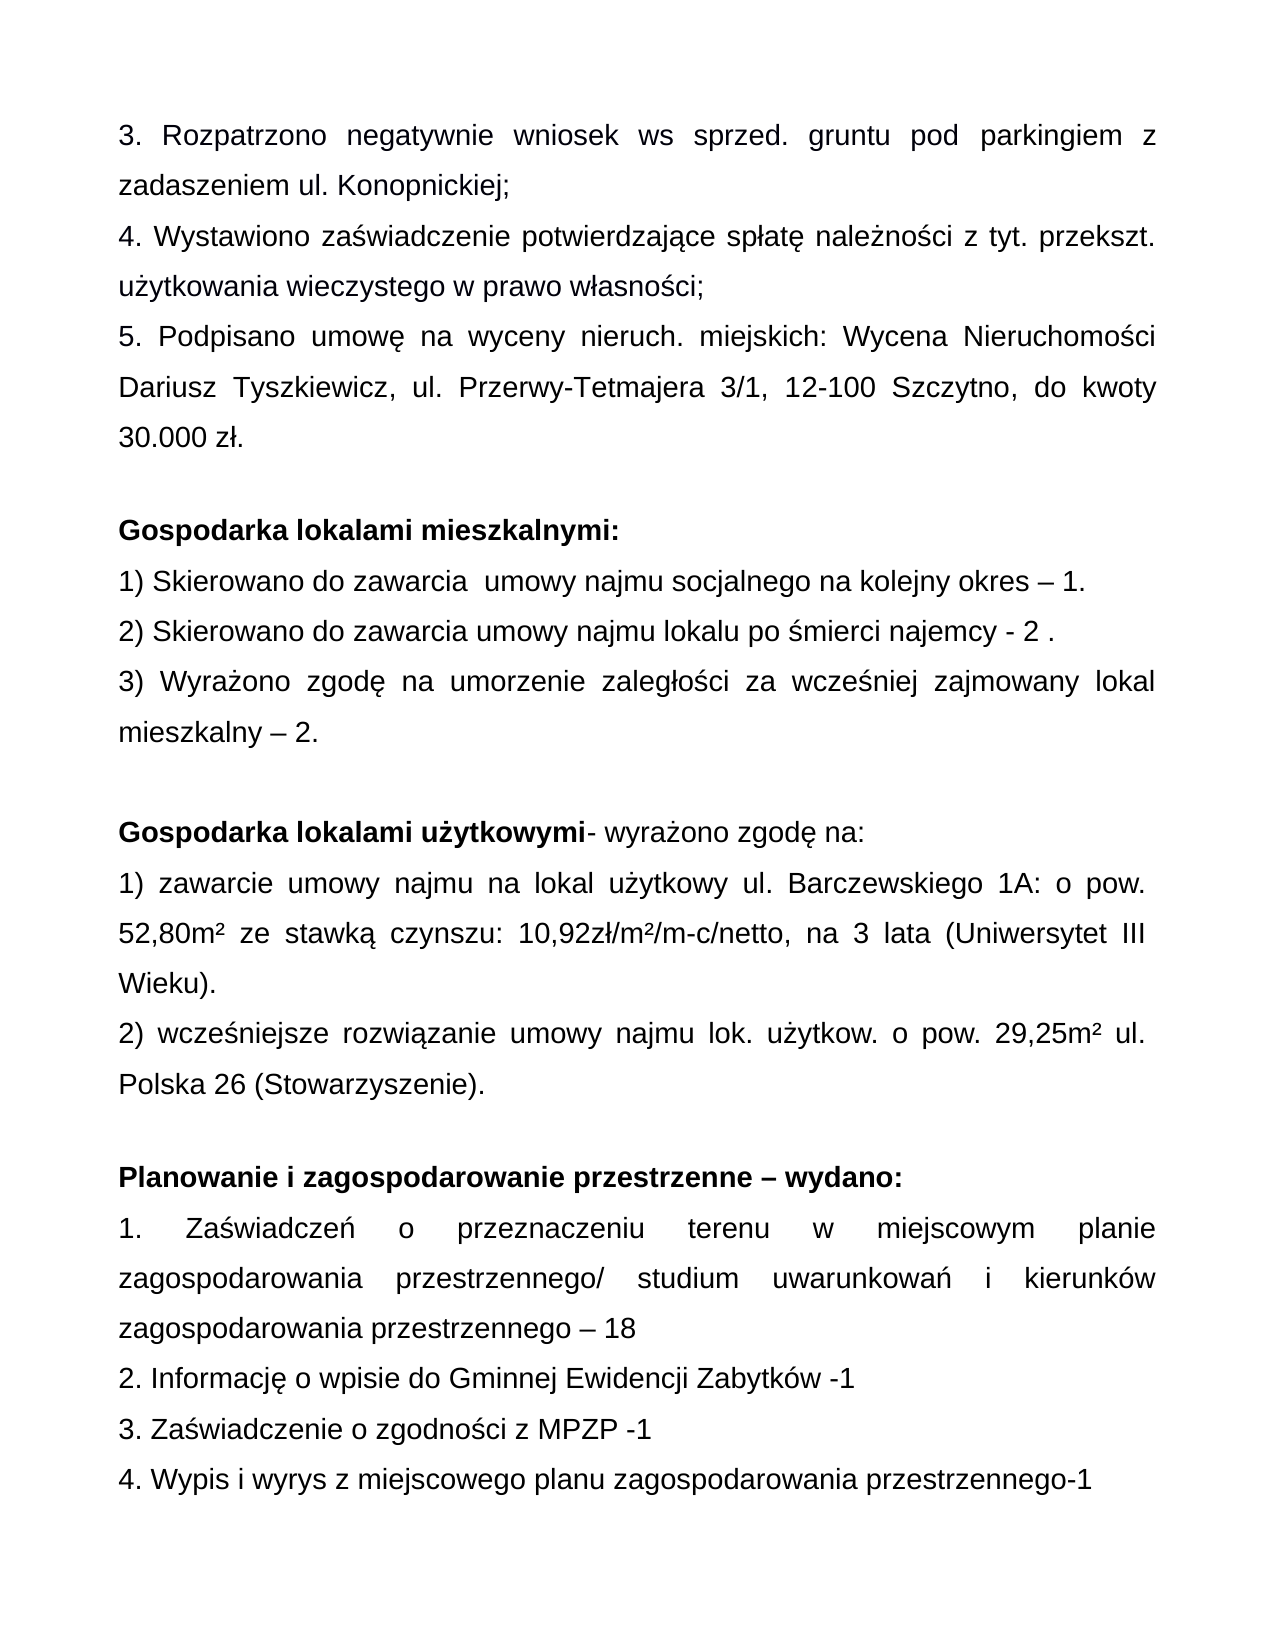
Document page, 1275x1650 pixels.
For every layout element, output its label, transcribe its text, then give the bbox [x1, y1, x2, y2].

list 2) Skierowano do zawarcia umowy najmu lokalu po śmierci najemcy - 2 . [118, 614, 1157, 648]
list 1) Skierowano do zawarcia umowy najmu socjalnego na kolejny okres – 1. [118, 564, 1157, 597]
text 4. Wystawiono zaświadczenie potwierdzające spłatę należności z tyt. przekszt. użytkowania wieczystego w prawo własności; [118, 219, 1157, 303]
text 1. Zaświadczeń o przeznaczeniu terenu w miejscowym planie zagospodarowania przestrzennego/ studium uwarunkowań i kierunków zagospodarowania przestrzennego – 18 [118, 1211, 1157, 1345]
text 2. Informację o wpisie do Gminnej Ewidencji Zabytków -1 [118, 1362, 1157, 1395]
text Planowanie i zagospodarowanie przestrzenne – wydano: [118, 1160, 1157, 1194]
text 3. Rozpatrzono negatywnie wniosek ws sprzed. gruntu pod parkingiem z zadaszeniem ul. Konopnickiej; [118, 118, 1157, 202]
text 5. Podpisano umowę na wyceny nieruch. miejskich: Wycena Nieruchomości Dariusz Tyszkiewicz, ul. Przerwy-Tetmajera 3/1, 12-100 Szczytno, do kwoty 30.000 zł. [118, 319, 1157, 453]
list 3) Wyrażono zgodę na umorzenie zaległości za wcześniej zajmowany lokal mieszkalny – 2. [118, 664, 1157, 748]
list Gospodarka lokalami mieszkalnymi: [118, 513, 1157, 547]
text 3. Zaświadczenie o zgodności z MPZP -1 [118, 1412, 1157, 1445]
text 2) wcześniejsze rozwiązanie umowy najmu lok. użytkow. o pow. 29,25m² ul. Polska 26 (Stowarzyszenie). [118, 1017, 1147, 1100]
text 1) zawarcie umowy najmu na lokal użytkowy ul. Barczewskiego 1A: o pow. 52,80m² ze stawką czynszu: 10,92zł/m²/m-c/netto, na 3 lata (Uniwersytet III Wieku). [118, 866, 1147, 1000]
text Gospodarka lokalami użytkowymi- wyrażono zgodę na: [118, 815, 1147, 849]
text 4. Wypis i wyrys z miejscowego planu zagospodarowania przestrzennego-1 [118, 1462, 1157, 1496]
